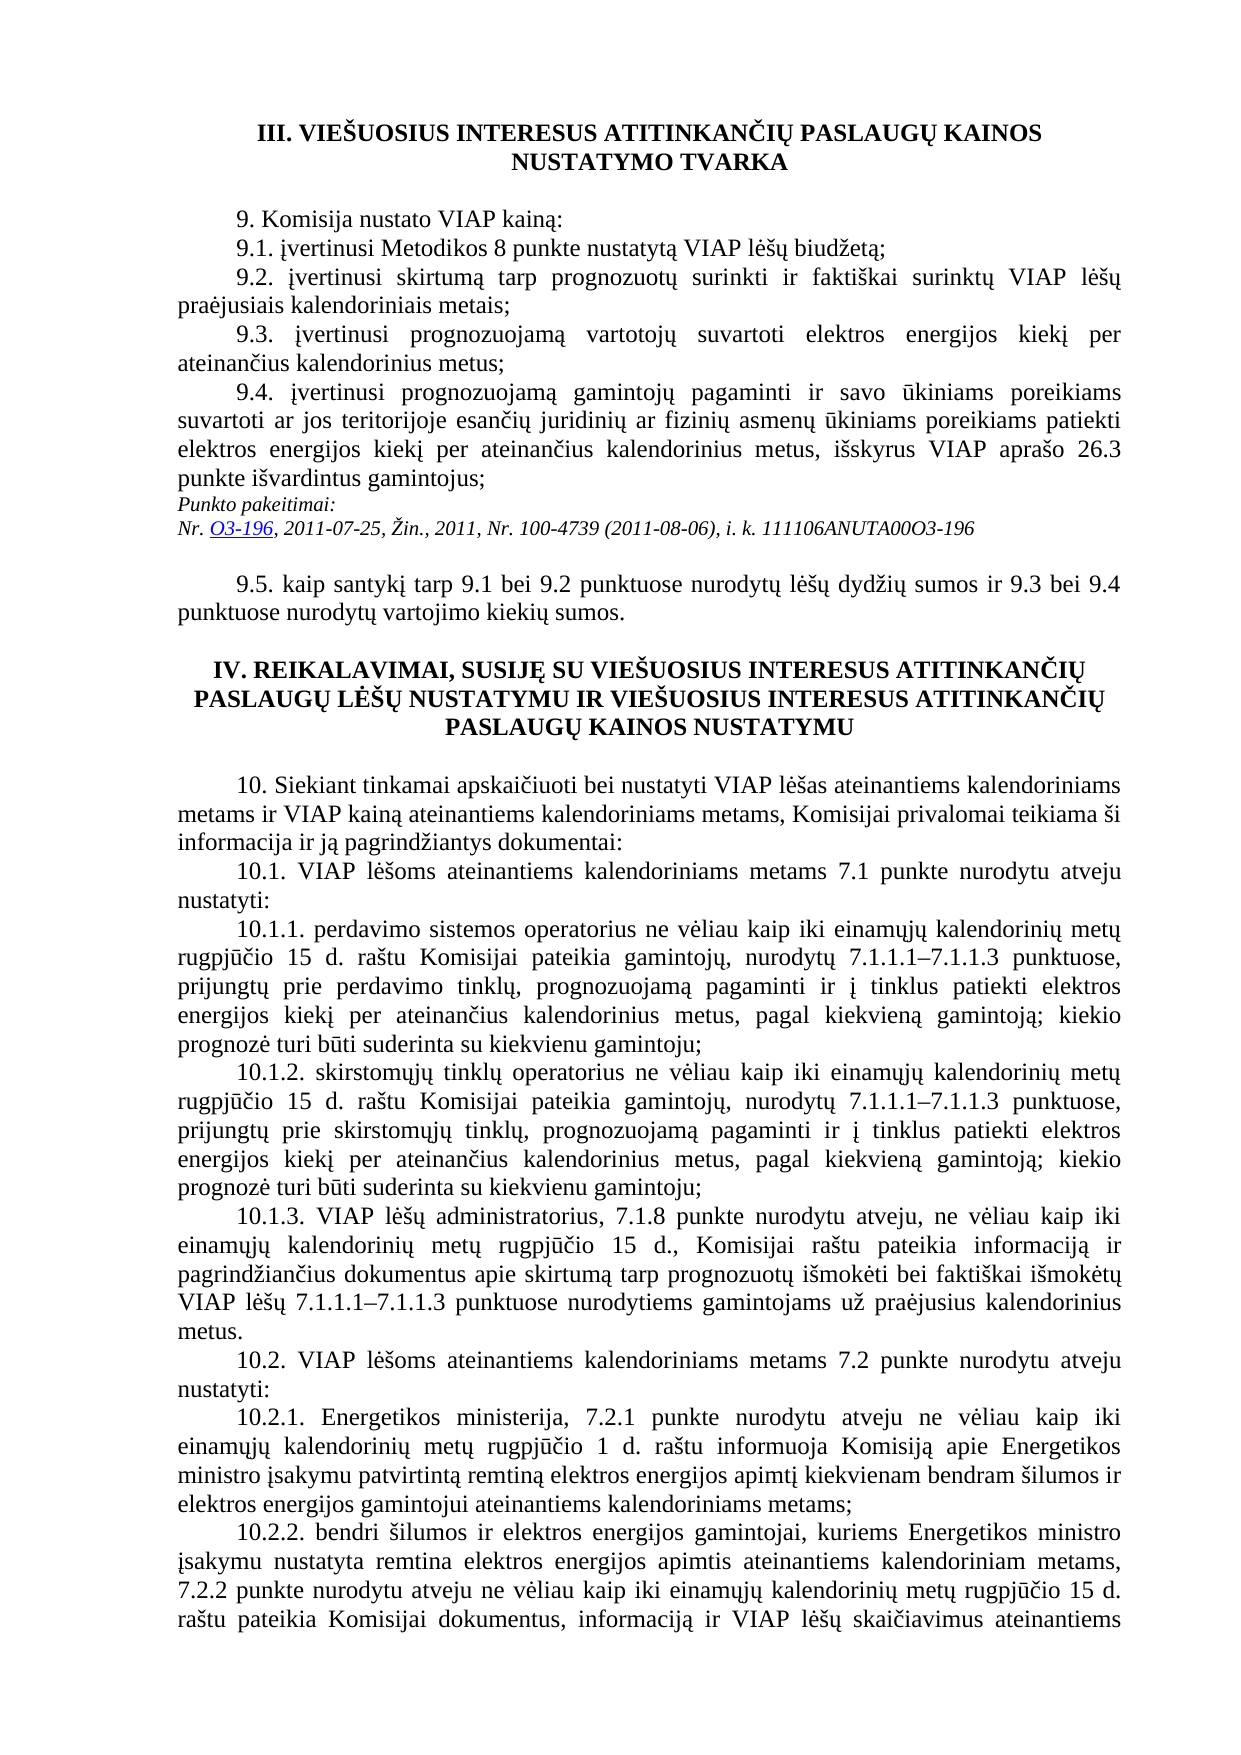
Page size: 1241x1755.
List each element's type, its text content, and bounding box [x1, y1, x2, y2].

text 10.1.3. VIAP lėšų administratorius, 7.1.8 punkte nurodytu atveju, ne vėliau kaip iki einamųjų kalendorinių metų rugpjūčio 15 d., Komisijai raštu pateikia informaciją ir pagrindžiančius dokumentus apie skirtumą tarp prognozuotų išmokėti bei faktiškai išmokėtų VIAP lėšų 7.1.1.1–7.1.1.3 punktuose nurodytiems gamintojams už praėjusius kalendorinius metus. [177, 1201, 1122, 1345]
text III. VIEŠUOSIUS INTERESUS ATITINKANČIŲ PASLAUGŲ KAINOS NUSTATYMO TVARKA [177, 118, 1122, 176]
text 9.5. kaip santykį tarp 9.1 bei 9.2 punktuose nurodytų lėšų dydžių sumos ir 9.3 bei 9.4 punktuose nurodytų vartojimo kiekių sumos. [177, 569, 1122, 626]
text 10. Siekiant tinkamai apskaičiuoti bei nustatyti VIAP lėšas ateinantiems kalendoriniams metams ir VIAP kainą ateinantiems kalendoriniams metams, Komisijai privalomai teikiama ši informacija ir ją pagrindžiantys dokumentai: [177, 770, 1122, 856]
text 10.1. VIAP lėšoms ateinantiems kalendoriniams metams 7.1 punkte nurodytu atveju nustatyti: [177, 856, 1122, 914]
text Punkto pakeitimai: [177, 492, 1122, 516]
text 10.1.1. perdavimo sistemos operatorius ne vėliau kaip iki einamųjų kalendorinių metų rugpjūčio 15 d. raštu Komisijai pateikia gamintojų, nurodytų 7.1.1.1–7.1.1.3 punktuose, prijungtų prie perdavimo tinklų, prognozuojamą pagaminti ir į tinklus patiekti elektros energijos kiekį per ateinančius kalendorinius metus, pagal kiekvieną gamintoją; kiekio prognozė turi būti suderinta su kiekvienu gamintoju; [177, 914, 1122, 1057]
text 9.4. įvertinusi prognozuojamą gamintojų pagaminti ir savo ūkiniams poreikiams suvartoti ar jos teritorijoje esančių juridinių ar fizinių asmenų ūkiniams poreikiams patiekti elektros energijos kiekį per ateinančius kalendorinius metus, išskyrus VIAP aprašo 26.3 punkte išvardintus gamintojus; [177, 377, 1122, 492]
text 10.2. VIAP lėšoms ateinantiems kalendoriniams metams 7.2 punkte nurodytu atveju nustatyti: [177, 1345, 1122, 1402]
text 10.2.1. Energetikos ministerija, 7.2.1 punkte nurodytu atveju ne vėliau kaip iki einamųjų kalendorinių metų rugpjūčio 1 d. raštu informuoja Komisiją apie Energetikos ministro įsakymu patvirtintą remtiną elektros energijos apimtį kiekvienam bendram šilumos ir elektros energijos gamintojui ateinantiems kalendoriniams metams; [177, 1402, 1122, 1517]
text IV. REIKALAVIMAI, SUSIJĘ SU VIEŠUOSIUS INTERESUS ATITINKANČIŲ PASLAUGŲ LĖŠŲ NUSTATYMU IR VIEŠUOSIUS INTERESUS ATITINKANČIŲ PASLAUGŲ KAINOS NUSTATYMU [177, 655, 1122, 741]
text Nr. O3-196, 2011-07-25, Žin., 2011, Nr. 100-4739 (2011-08-06), i. k. 111106ANUTA00O3-196 [177, 516, 1122, 540]
text 9. Komisija nustato VIAP kainą: [177, 204, 1122, 233]
text 10.2.2. bendri šilumos ir elektros energijos gamintojai, kuriems Energetikos ministro įsakymu nustatyta remtina elektros energijos apimtis ateinantiems kalendoriniam metams, 7.2.2 punkte nurodytu atveju ne vėliau kaip iki einamųjų kalendorinių metų rugpjūčio 15 d. raštu pateikia Komisijai dokumentus, informaciją ir VIAP lėšų skaičiavimus ateinantiems [177, 1517, 1122, 1632]
text 10.1.2. skirstomųjų tinklų operatorius ne vėliau kaip iki einamųjų kalendorinių metų rugpjūčio 15 d. raštu Komisijai pateikia gamintojų, nurodytų 7.1.1.1–7.1.1.3 punktuose, prijungtų prie skirstomųjų tinklų, prognozuojamą pagaminti ir į tinklus patiekti elektros energijos kiekį per ateinančius kalendorinius metus, pagal kiekvieną gamintoją; kiekio prognozė turi būti suderinta su kiekvienu gamintoju; [177, 1057, 1122, 1201]
text 9.2. įvertinusi skirtumą tarp prognozuotų surinkti ir faktiškai surinktų VIAP lėšų praėjusiais kalendoriniais metais; [177, 262, 1122, 319]
text 9.3. įvertinusi prognozuojamą vartotojų suvartoti elektros energijos kiekį per ateinančius kalendorinius metus; [177, 319, 1122, 377]
text 9.1. įvertinusi Metodikos 8 punkte nustatytą VIAP lėšų biudžetą; [177, 233, 1122, 262]
